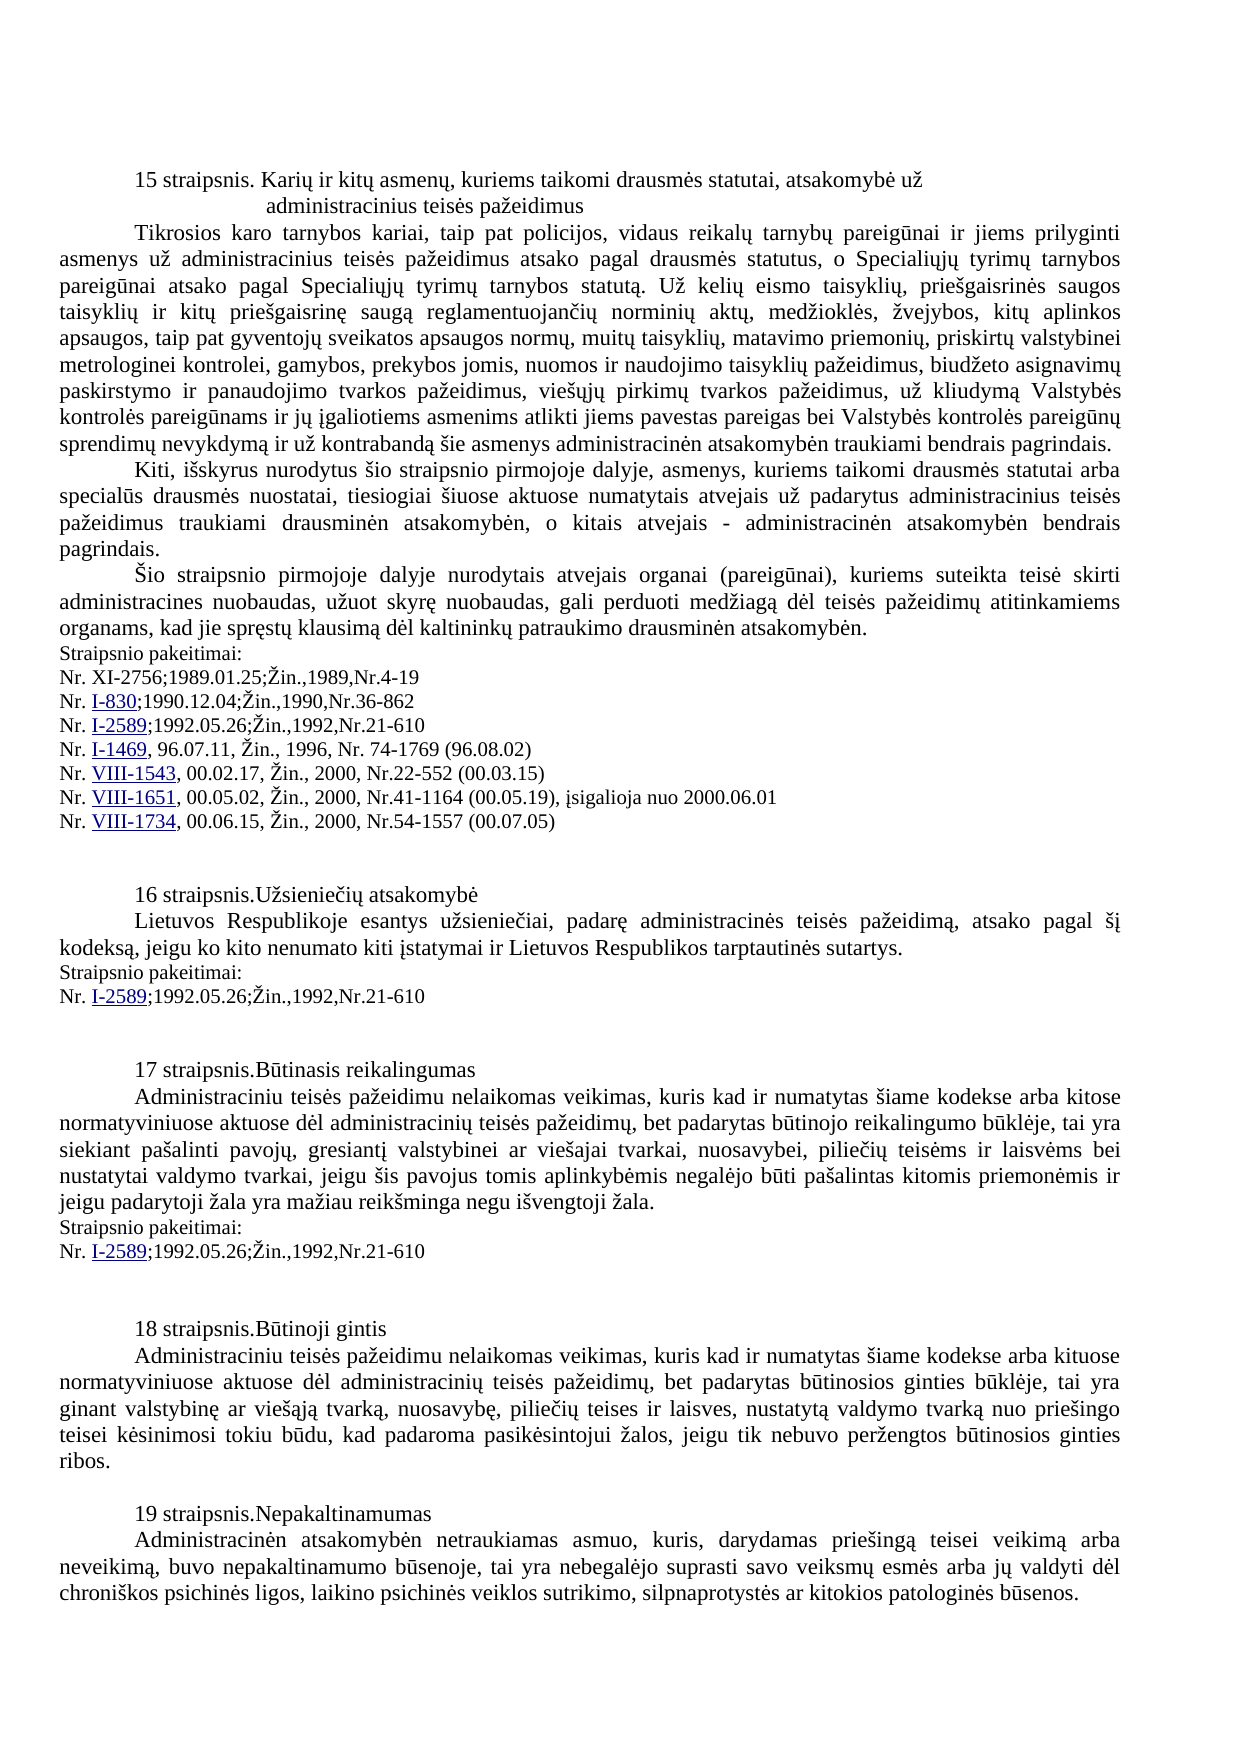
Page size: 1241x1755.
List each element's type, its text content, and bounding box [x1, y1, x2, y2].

text 15 straipsnis. Karių ir kitų asmenų, kuriems taikomi drausmės statutai, atsakomybė už [59, 166, 1122, 193]
text Nr. XI-2756;1989.01.25;Žin.,1989,Nr.4-19 [59, 665, 1122, 689]
text Administraciniu teisės pažeidimu nelaikomas veikimas, kuris kad ir numatytas šiame kodekse arba kitose normatyviniuose aktuose dėl administracinių teisės pažeidimų, bet padarytas būtinojo reikalingumo būklėje, tai yra siekiant pašalinti pavojų, gresiantį valstybinei ar viešajai tvarkai, nuosavybei, piliečių teisėms ir laisvėms bei nustatytai valdymo tvarkai, jeigu šis pavojus tomis aplinkybėmis negalėjo būti pašalintas kitomis priemonėmis ir jeigu padarytoji žala yra mažiau reikšminga negu išvengtoji žala. [59, 1083, 1122, 1215]
text Nr. I-830;1990.12.04;Žin.,1990,Nr.36-862 [59, 689, 1122, 713]
text Šio straipsnio pirmojoje dalyje nurodytais atvejais organai (pareigūnai), kuriems suteikta teisė skirti administracines nuobaudas, užuot skyrę nuobaudas, gali perduoti medžiagą dėl teisės pažeidimų atitinkamiems organams, kad jie spręstų klausimą dėl kaltininkų patraukimo drausminėn atsakomybėn. [59, 562, 1122, 641]
text Nr. I-2589;1992.05.26;Žin.,1992,Nr.21-610 [59, 713, 1122, 737]
text 19 straipsnis.Nepakaltinamumas [59, 1500, 1122, 1526]
text administracinius teisės pažeidimus [59, 193, 1122, 219]
text Straipsnio pakeitimai: [59, 960, 1122, 984]
text Administraciniu teisės pažeidimu nelaikomas veikimas, kuris kad ir numatytas šiame kodekse arba kituose normatyviniuose aktuose dėl administracinių teisės pažeidimų, bet padarytas būtinosios ginties būklėje, tai yra ginant valstybinę ar viešąją tvarką, nuosavybę, piliečių teises ir laisves, nustatytą valdymo tvarką nuo priešingo teisei kėsinimosi tokiu būdu, kad padaroma pasikėsintojui žalos, jeigu tik nebuvo peržengtos būtinosios ginties ribos. [59, 1342, 1122, 1474]
text Nr. I-2589;1992.05.26;Žin.,1992,Nr.21-610 [59, 984, 1122, 1008]
text Nr. I-2589;1992.05.26;Žin.,1992,Nr.21-610 [59, 1239, 1122, 1263]
text Nr. VIII-1651, 00.05.02, Žin., 2000, Nr.41-1164 (00.05.19), įsigalioja nuo 2000.06.01 [59, 785, 1122, 809]
text Straipsnio pakeitimai: [59, 1215, 1122, 1239]
text Kiti, išskyrus nurodytus šio straipsnio pirmojoje dalyje, asmenys, kuriems taikomi drausmės statutai arba specialūs drausmės nuostatai, tiesiogiai šiuose aktuose numatytais atvejais už padarytus administracinius teisės pažeidimus traukiami drausminėn atsakomybėn, o kitais atvejais - administracinėn atsakomybėn bendrais pagrindais. [59, 456, 1122, 562]
text Nr. VIII-1734, 00.06.15, Žin., 2000, Nr.54-1557 (00.07.05) [59, 809, 1122, 833]
text 17 straipsnis.Būtinasis reikalingumas [59, 1057, 1122, 1083]
text 18 straipsnis.Būtinoji gintis [59, 1316, 1122, 1342]
text 16 straipsnis.Užsieniečių atsakomybė [59, 881, 1122, 908]
text Lietuvos Respublikoje esantys užsieniečiai, padarę administracinės teisės pažeidimą, atsako pagal šį kodeksą, jeigu ko kito nenumato kiti įstatymai ir Lietuvos Respublikos tarptautinės sutartys. [59, 908, 1122, 960]
text Nr. I-1469, 96.07.11, Žin., 1996, Nr. 74-1769 (96.08.02) [59, 737, 1122, 761]
text Straipsnio pakeitimai: [59, 641, 1122, 665]
text Tikrosios karo tarnybos kariai, taip pat policijos, vidaus reikalų tarnybų pareigūnai ir jiems prilyginti asmenys už administracinius teisės pažeidimus atsako pagal drausmės statutus, o Specialiųjų tyrimų tarnybos pareigūnai atsako pagal Specialiųjų tyrimų tarnybos statutą. Už kelių eismo taisyklių, priešgaisrinės saugos taisyklių ir kitų priešgaisrinę saugą reglamentuojančių norminių aktų, medžioklės, žvejybos, kitų aplinkos apsaugos, taip pat gyventojų sveikatos apsaugos normų, muitų taisyklių, matavimo priemonių, priskirtų valstybinei metrologinei kontrolei, gamybos, prekybos jomis, nuomos ir naudojimo taisyklių pažeidimus, biudžeto asignavimų paskirstymo ir panaudojimo tvarkos pažeidimus, viešųjų pirkimų tvarkos pažeidimus, už kliudymą Valstybės kontrolės pareigūnams ir jų įgaliotiems asmenims atlikti jiems pavestas pareigas bei Valstybės kontrolės pareigūnų sprendimų nevykdymą ir už kontrabandą šie asmenys administracinėn atsakomybėn traukiami bendrais pagrindais. [59, 219, 1122, 456]
text Nr. VIII-1543, 00.02.17, Žin., 2000, Nr.22-552 (00.03.15) [59, 761, 1122, 785]
text Administracinėn atsakomybėn netraukiamas asmuo, kuris, darydamas priešingą teisei veikimą arba neveikimą, buvo nepakaltinamumo būsenoje, tai yra nebegalėjo suprasti savo veiksmų esmės arba jų valdyti dėl chroniškos psichinės ligos, laikino psichinės veiklos sutrikimo, silpnaprotystės ar kitokios patologinės būsenos. [59, 1526, 1122, 1605]
